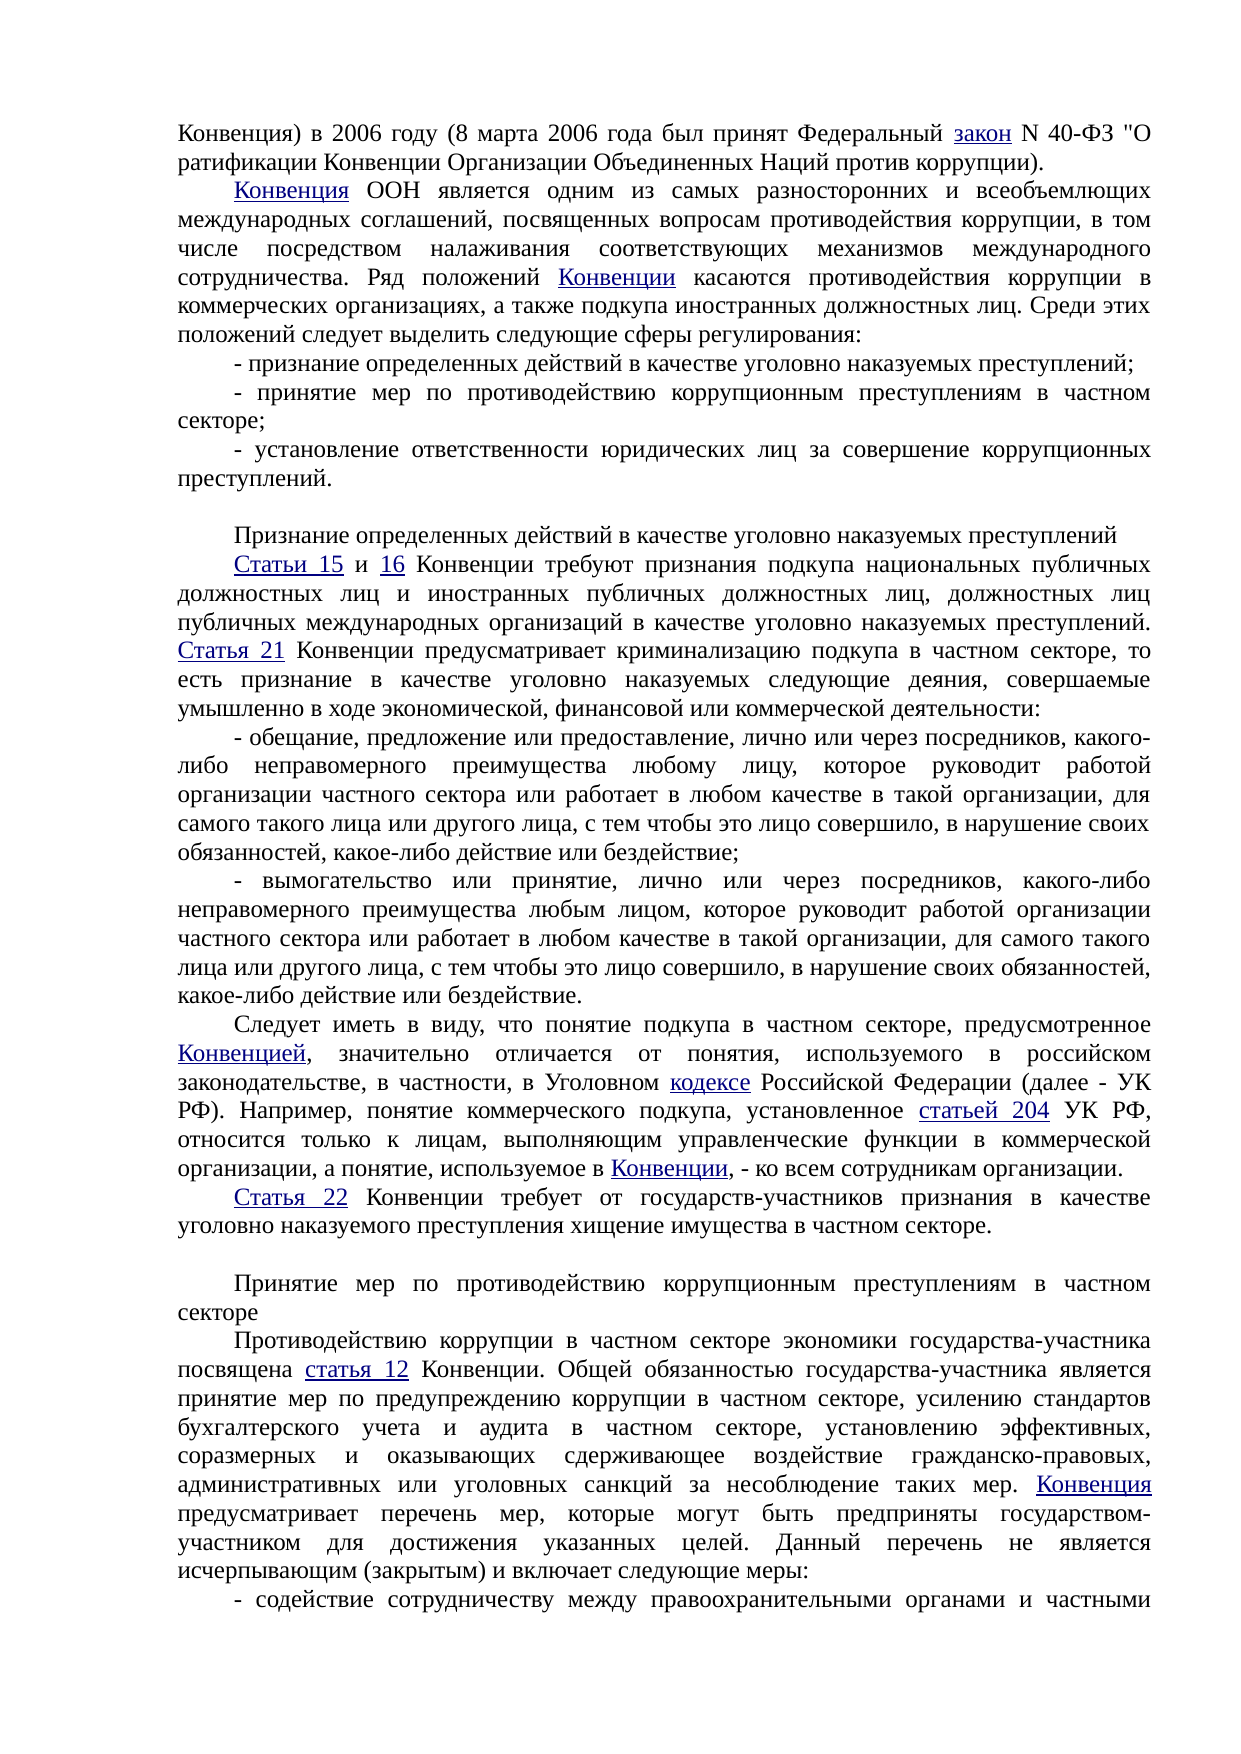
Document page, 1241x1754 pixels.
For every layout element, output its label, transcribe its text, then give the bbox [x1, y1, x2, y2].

text - установление ответственности юридических лиц за совершение коррупционных преступлений. [177, 434, 1152, 492]
subtitle Признание определенных действий в качестве уголовно наказуемых преступлений [177, 521, 1152, 549]
text Конвенция ООН является одним из самых разносторонних и всеобъемлющих международных соглашений, посвященных вопросам противодействия коррупции, в том числе посредством налаживания соответствующих механизмов международного сотрудничества. Ряд положений Конвенции касаются противодействия коррупции в коммерческих организациях, а также подкупа иностранных должностных лиц. Среди этих положений следует выделить следующие сферы регулирования: [177, 176, 1152, 348]
text - признание определенных действий в качестве уголовно наказуемых преступлений; [177, 348, 1152, 377]
text - Конвенция) в 2006 году (8 марта 2006 года был принят Федеральный закон N 40-ФЗ "О ратификации Конвенции Организации Объединенных Наций против коррупции). [177, 118, 1152, 176]
text Статьи 15 и 16 Конвенции требуют признания подкупа национальных публичных должностных лиц и иностранных публичных должностных лиц, должностных лиц публичных международных организаций в качестве уголовно наказуемых преступлений. Статья 21 Конвенции предусматривает криминализацию подкупа в частном секторе, то есть признание в качестве уголовно наказуемых следующие деяния, совершаемые умышленно в ходе экономической, финансовой или коммерческой деятельности: [177, 549, 1152, 722]
text - вымогательство или принятие, лично или через посредников, какого-либо неправомерного преимущества любым лицом, которое руководит работой организации частного сектора или работает в любом качестве в такой организации, для самого такого лица или другого лица, с тем чтобы это лицо совершило, в нарушение своих обязанностей, какое-либо действие или бездействие. [177, 866, 1152, 1009]
text - обещание, предложение или предоставление, лично или через посредников, какого-либо неправомерного преимущества любому лицу, которое руководит работой организации частного сектора или работает в любом качестве в такой организации, для самого такого лица или другого лица, с тем чтобы это лицо совершило, в нарушение своих обязанностей, какое-либо действие или бездействие; [177, 722, 1152, 866]
text Противодействию коррупции в частном секторе экономики государства-участника посвящена статья 12 Конвенции. Общей обязанностью государства-участника является принятие мер по предупреждению коррупции в частном секторе, усилению стандартов бухгалтерского учета и аудита в частном секторе, установлению эффективных, соразмерных и оказывающих сдерживающее воздействие гражданско-правовых, административных или уголовных санкций за несоблюдение таких мер. Конвенция предусматривает перечень мер, которые могут быть предприняты государством-участником для достижения указанных целей. Данный перечень не является исчерпывающим (закрытым) и включает следующие меры: [177, 1326, 1152, 1584]
text - содействие сотрудничеству между правоохранительными органами и частными [177, 1584, 1152, 1613]
subtitle Принятие мер по противодействию коррупционным преступлениям в частном секторе [177, 1268, 1152, 1326]
text - принятие мер по противодействию коррупционным преступлениям в частном секторе; [177, 377, 1152, 434]
text Следует иметь в виду, что понятие подкупа в частном секторе, предусмотренное Конвенцией, значительно отличается от понятия, используемого в российском законодательстве, в частности, в Уголовном кодексе Российской Федерации (далее - УК РФ). Например, понятие коммерческого подкупа, установленное статьей 204 УК РФ, относится только к лицам, выполняющим управленческие функции в коммерческой организации, а понятие, используемое в Конвенции, - ко всем сотрудникам организации. [177, 1009, 1152, 1182]
text Статья 22 Конвенции требует от государств-участников признания в качестве уголовно наказуемого преступления хищение имущества в частном секторе. [177, 1182, 1152, 1239]
